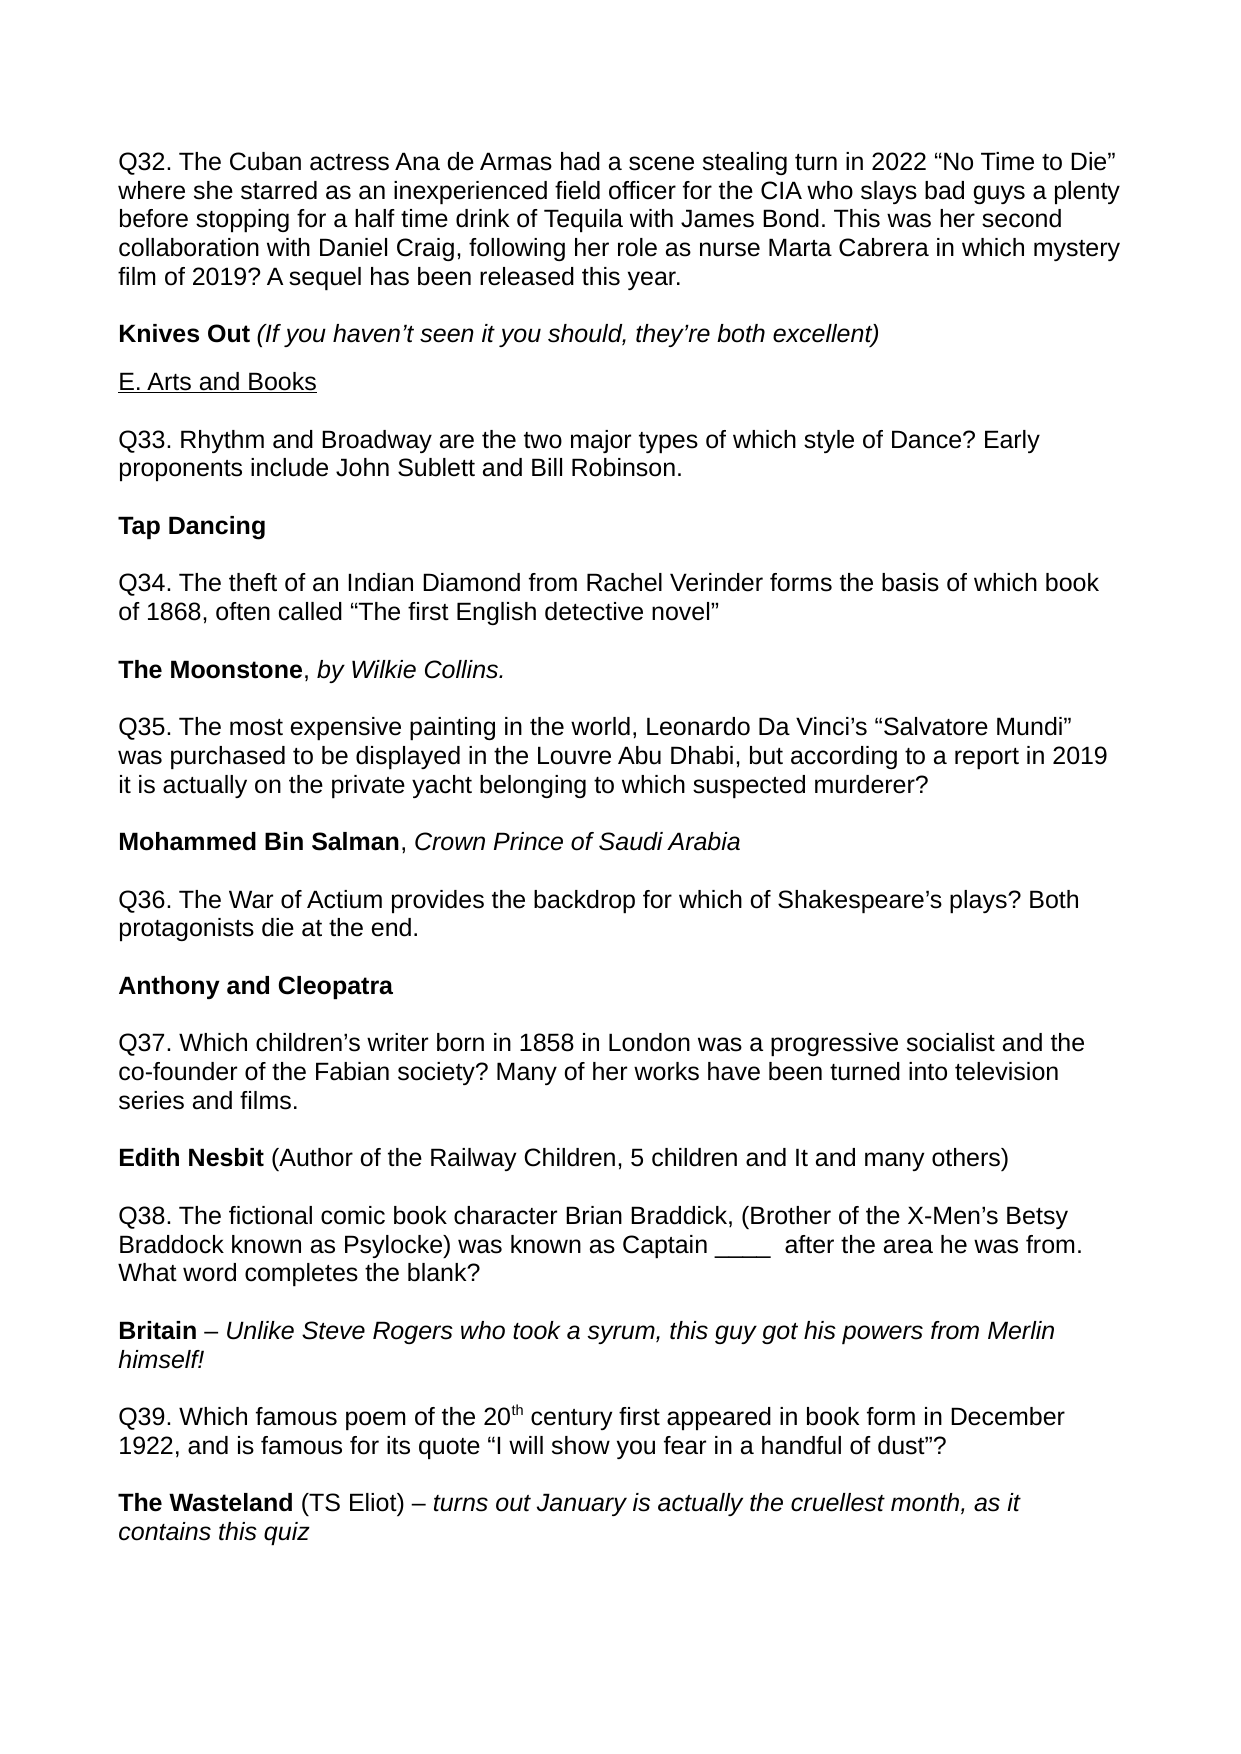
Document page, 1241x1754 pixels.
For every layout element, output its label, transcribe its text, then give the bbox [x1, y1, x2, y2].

text Q33. Rhythm and Broadway are the two major types of which style of Dance? Early proponents include John Sublett and Bill Robinson. [118, 424, 1122, 482]
text Q39. Which famous poem of the 20th century first appeared in book form in December 1922, and is famous for its quote “I will show you fear in a handful of dust”? [118, 1402, 1122, 1459]
text Tap Dancing [118, 511, 1122, 539]
text The Wasteland (TS Eliot) – turns out January is actually the cruellest month, as it contains this quiz [118, 1488, 1122, 1546]
text Knives Out (If you haven’t seen it you should, they’re both excellent) [118, 319, 1122, 348]
text Mohammed Bin Salman, Crown Prince of Saudi Arabia [118, 827, 1122, 856]
text Q32. The Cuban actress Ana de Armas had a scene stealing turn in 2022 “No Time to Die” where she starred as an inexperienced field officer for the CIA who slays bad guys a plenty before stopping for a half time drink of Tequila with James Bond. This was her second collaboration with Daniel Craig, following her role as nurse Marta Cabrera in which mystery film of 2019? A sequel has been released this year. [118, 147, 1122, 291]
text Britain – Unlike Steve Rogers who took a syrum, this guy got his powers from Merlin himself! [118, 1316, 1122, 1373]
text The Moonstone, by Wilkie Collins. [118, 654, 1122, 683]
text Q35. The most expensive painting in the world, Leonardo Da Vinci’s “Salvatore Mundi” was purchased to be displayed in the Louvre Abu Dhabi, but according to a report in 2019 it is actually on the private yacht belonging to which suspected murderer? [118, 712, 1122, 798]
text Q34. The theft of an Indian Diamond from Rachel Verinder forms the basis of which book of 1868, often called “The first English detective novel” [118, 568, 1122, 626]
text Q38. The fictional comic book character Brian Braddick, (Brother of the X-Men’s Betsy Braddock known as Psylocke) was known as Captain ____ after the area he was from. What word completes the blank? [118, 1201, 1122, 1287]
text E. Arts and Books [118, 367, 1122, 396]
text Q37. Which children’s writer born in 1858 in London was a progressive socialist and the co-founder of the Fabian society? Many of her works have been turned into television series and films. [118, 1028, 1122, 1114]
text Anthony and Cleopatra [118, 971, 1122, 999]
text Edith Nesbit (Author of the Railway Children, 5 children and It and many others) [118, 1143, 1122, 1172]
text Q36. The War of Actium provides the backdrop for which of Shakespeare’s plays? Both protagonists die at the end. [118, 884, 1122, 942]
